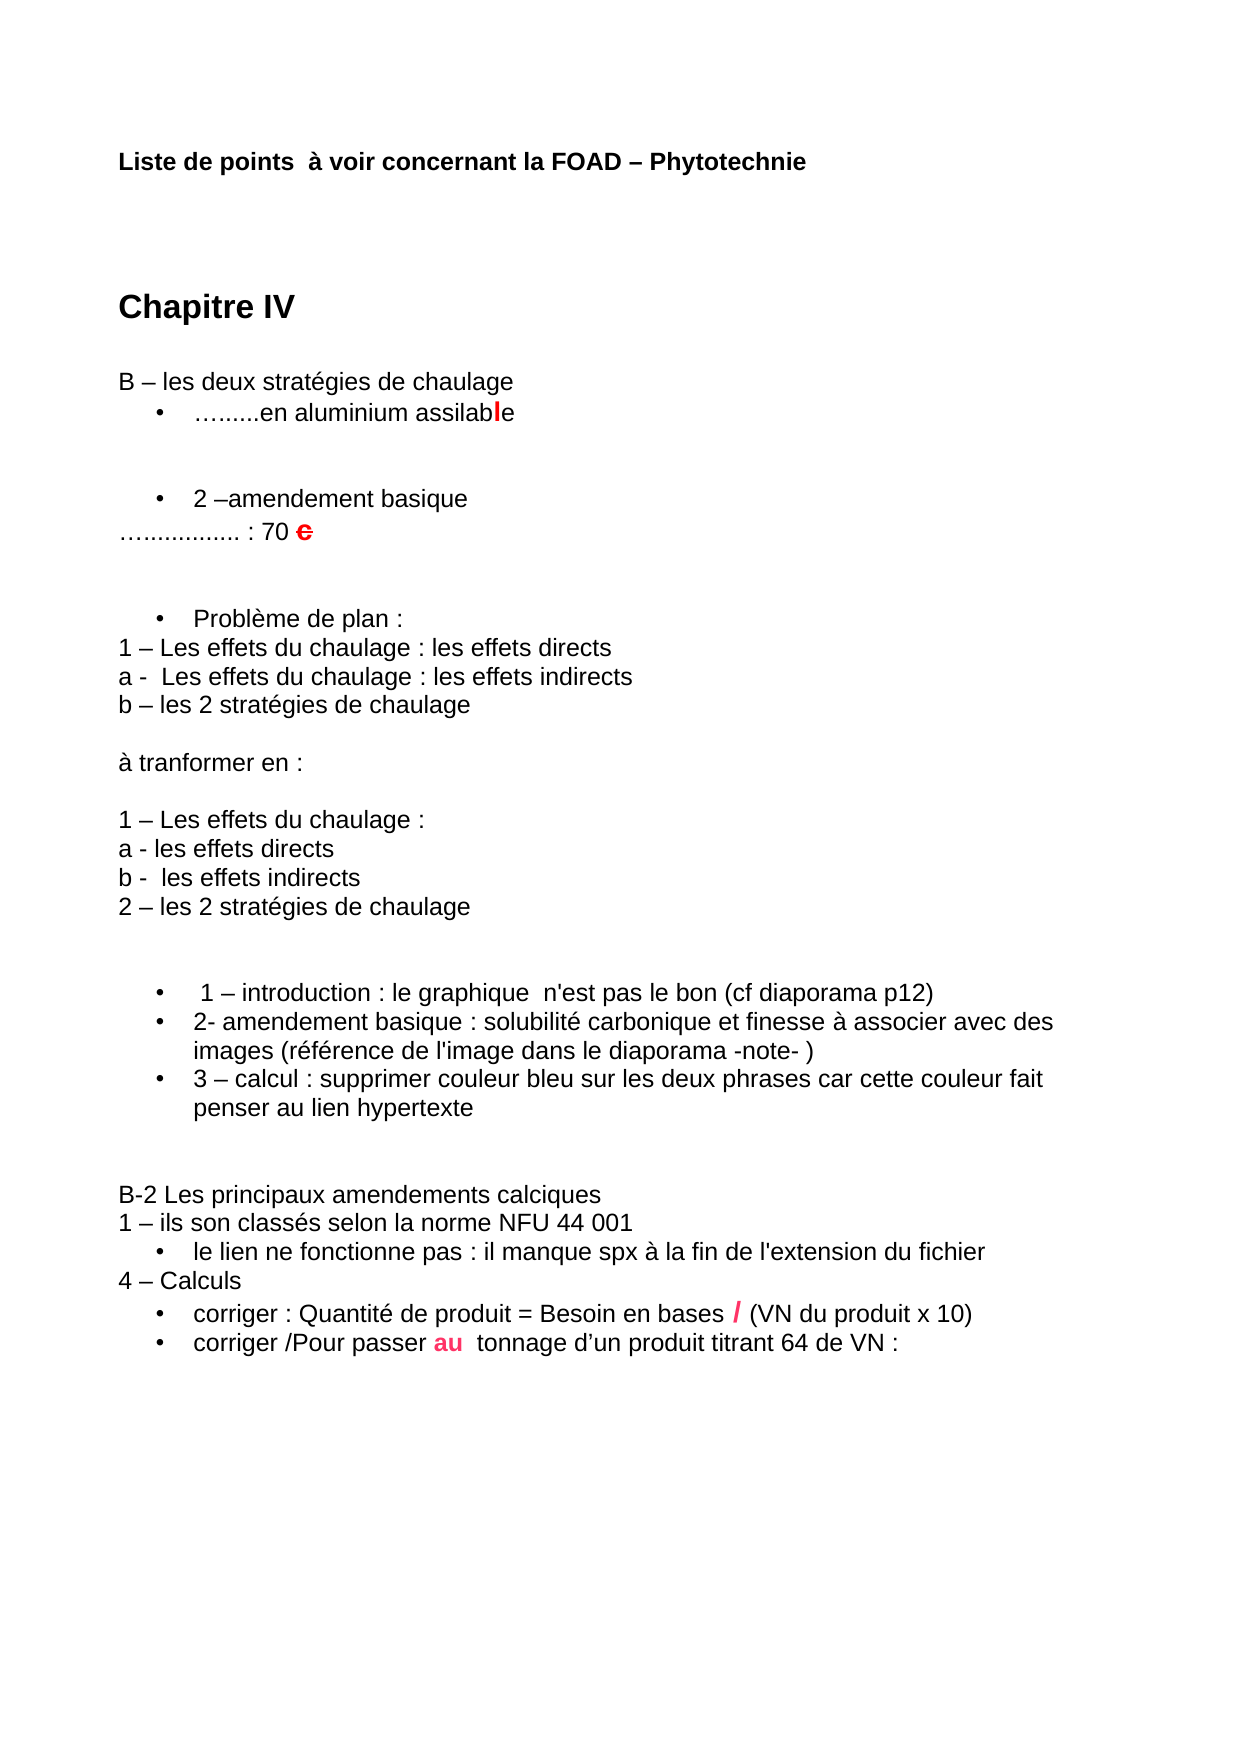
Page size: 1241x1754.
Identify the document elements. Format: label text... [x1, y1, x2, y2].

list 2- amendement basique : solubilité carbonique et finesse à associer avec des images (référence de l'image dans le diaporama -note- ) [156, 1007, 1122, 1064]
text ….............. : 70 c [118, 513, 1122, 547]
text Liste de points à voir concernant la FOAD – Phytotechnie [118, 147, 1122, 176]
text 1 – Les effets du chaulage : [118, 806, 1122, 834]
text b – les 2 stratégies de chaulage [118, 691, 1122, 719]
text à tranformer en : [118, 748, 1122, 777]
text 4 – Calculs [118, 1266, 1122, 1295]
list 2 –amendement basique [156, 484, 1122, 513]
list 3 – calcul : supprimer couleur bleu sur les deux phrases car cette couleur fait penser au lien hypertexte [156, 1064, 1122, 1122]
subtitle Chapitre IV [118, 287, 1122, 326]
text B – les deux stratégies de chaulage [118, 367, 1122, 396]
list Problème de plan : [156, 604, 1122, 633]
text B-2 Les principaux amendements calciques [118, 1179, 1122, 1208]
text a - Les effets du chaulage : les effets indirects [118, 662, 1122, 691]
list 1 – introduction : le graphique n'est pas le bon (cf diaporama p12) [156, 978, 1122, 1007]
list corriger : Quantité de produit = Besoin en bases / (VN du produit x 10) [156, 1295, 1122, 1328]
text b - les effets indirects [118, 863, 1122, 892]
text 1 – Les effets du chaulage : les effets directs [118, 633, 1122, 662]
text a - les effets directs [118, 834, 1122, 863]
list le lien ne fonctionne pas : il manque spx à la fin de l'extension du fichier [156, 1237, 1122, 1266]
list …......en aluminium assilable [156, 396, 1122, 427]
text 1 – ils son classés selon la norme NFU 44 001 [118, 1208, 1122, 1237]
text 2 – les 2 stratégies de chaulage [118, 892, 1122, 921]
list corriger /Pour passer au tonnage d’un produit titrant 64 de VN : [156, 1328, 1122, 1357]
